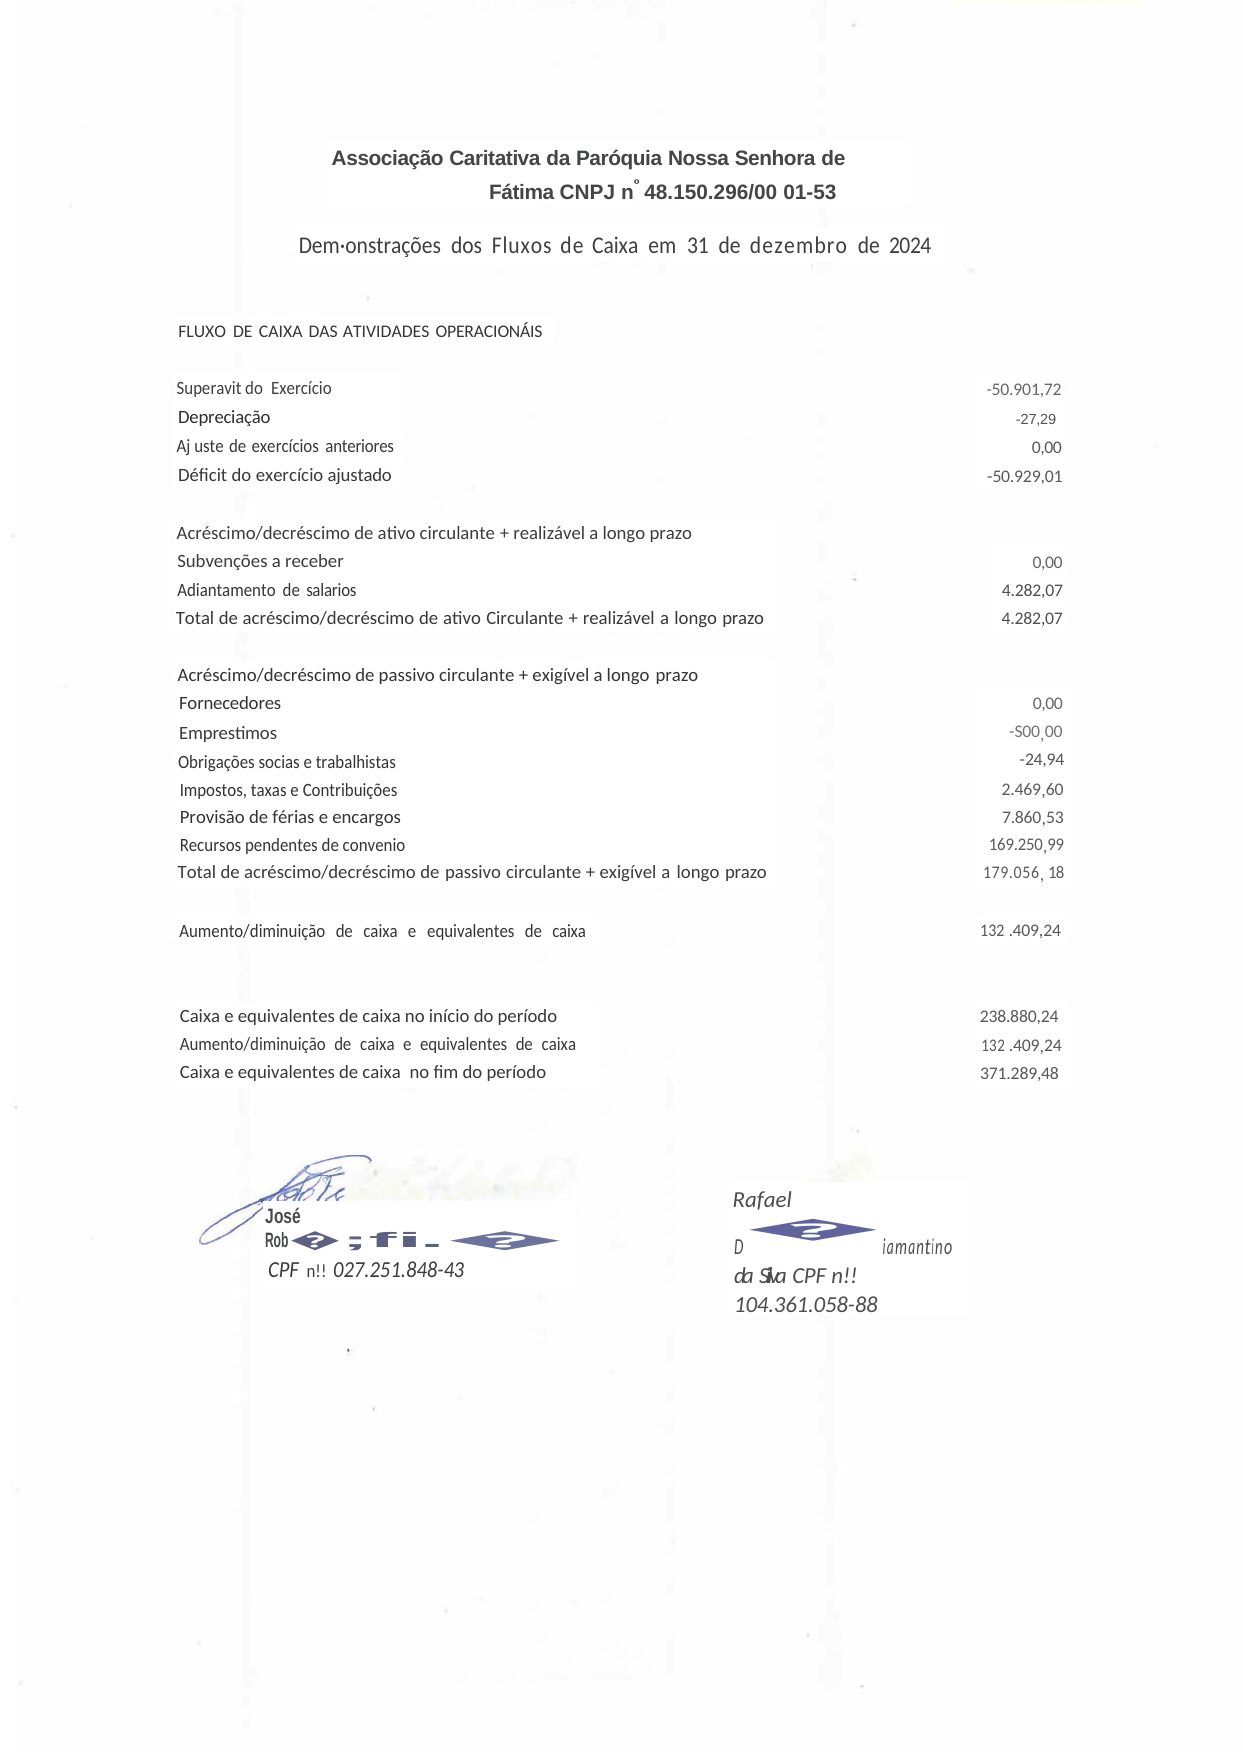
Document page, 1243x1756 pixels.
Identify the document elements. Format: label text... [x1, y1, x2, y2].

text 7.860,53 [978, 806, 1064, 829]
text -24,94 [978, 748, 1064, 770]
text Total de acréscimo/decréscimo de ativo Circulante + realizável a longo prazo [176, 606, 771, 629]
text 132 .409,24 [981, 1034, 1068, 1057]
text Acréscimo/decréscimo de ativo circulante + realizável a longo prazo Subvenções a receber [176, 521, 771, 572]
text Obrigações socias e trabalhistas Impostos, taxas e Contribuições Provisão de férias e encargos Recursos pendentes de convenio [178, 750, 460, 856]
text CPF n!! 027.251.848-43 [268, 1255, 576, 1283]
text Emprestimos [179, 721, 773, 744]
text Aumento/diminuição de caixa e equivalentes de caixa [179, 919, 595, 942]
text 371.289,48 [980, 1062, 1068, 1083]
text FLUXO DE CAIXA DAS ATIVIDADES OPERACIONÁIS [178, 321, 554, 342]
text Caixa e equivalentes de caixa no início do período Aumento/diminuição de caixa e equivalentes de caixa Caixa e equivalentes de caixa no fim do período [179, 1004, 594, 1083]
text 4.282,07 [993, 579, 1063, 601]
text 179.056, 18 [978, 861, 1065, 885]
text 0,00 [978, 692, 1063, 713]
text José Rob�;fi.� [265, 1204, 576, 1252]
text 132 .409,24 [980, 919, 1067, 941]
text Adiantamento de salarios [177, 578, 771, 601]
text Associação Caritativa da Paróquia Nossa Senhora de Fátima CNPJ nº 48.150.296/00 01-53 [331, 145, 908, 203]
text 238.880,24 [979, 1006, 1068, 1027]
text Rafael D�iamantino da Silva CPF n!! 104.361.058-88 [732, 1185, 969, 1314]
text -50.929,01 [978, 465, 1062, 487]
text 4.282,07 [993, 607, 1063, 628]
text -50.901,72 [978, 378, 1062, 400]
text 0,00 [993, 551, 1063, 573]
text -S00,00 [978, 720, 1062, 744]
text Dem·onstrações dos Fluxos de Caixa em 31 de dezembro de 2024 [298, 230, 944, 259]
text 0,00 [978, 436, 1062, 458]
text Acréscimo/decréscimo de passivo circulante + exigível a longo prazo Fornecedores [177, 663, 773, 714]
text -27,29 [1016, 411, 1064, 427]
text 169.250,99 [978, 833, 1064, 856]
text Total de acréscimo/decréscimo de passivo circulante + exigível a longo prazo [177, 861, 773, 883]
text 2.469,60 [978, 778, 1063, 801]
text Aj uste de exercícios anteriores [176, 434, 401, 457]
text Superavit do Exercício Depreciação [176, 376, 401, 428]
text Déficit do exercício ajustado [178, 463, 401, 486]
